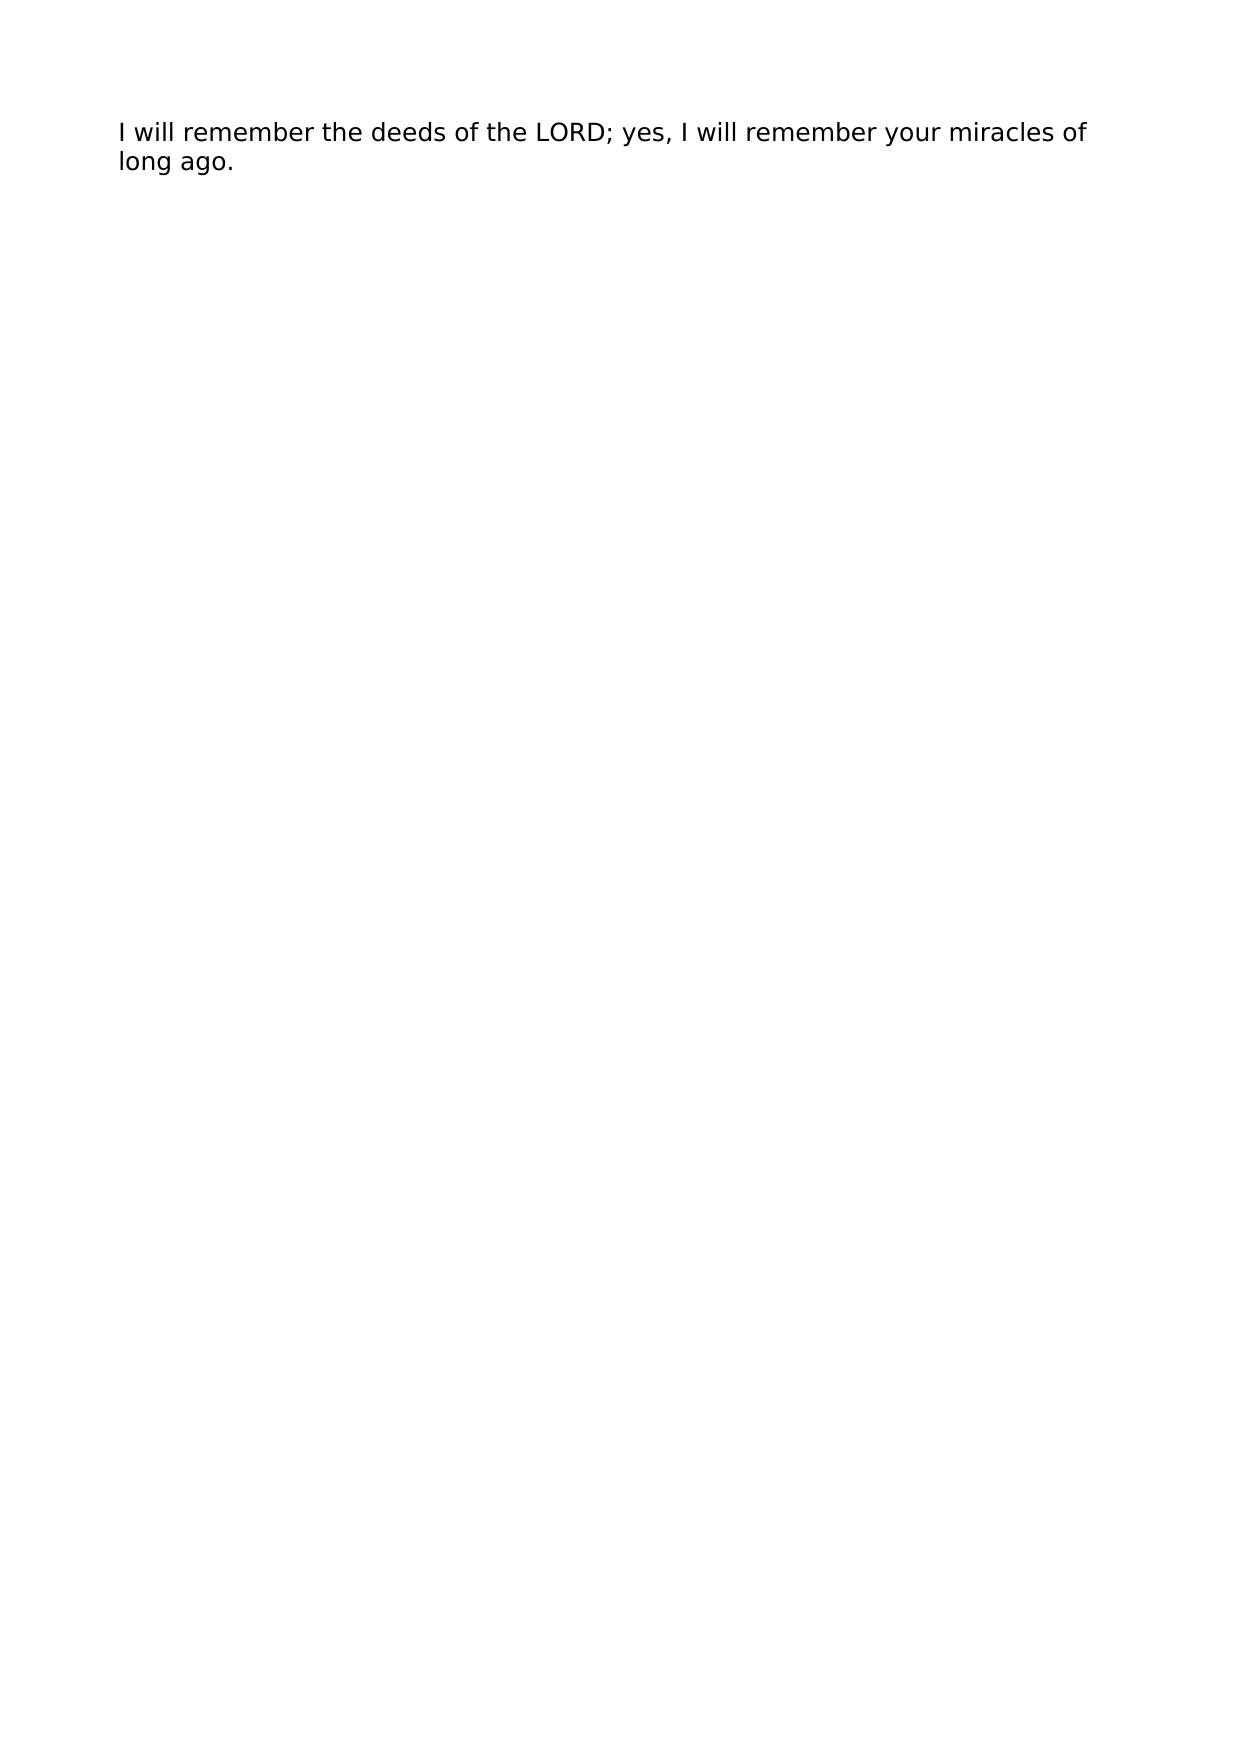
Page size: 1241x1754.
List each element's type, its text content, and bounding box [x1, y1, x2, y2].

text I will remember the deeds of the LORD; yes, I will remember your miracles of long ago. [118, 118, 1122, 176]
